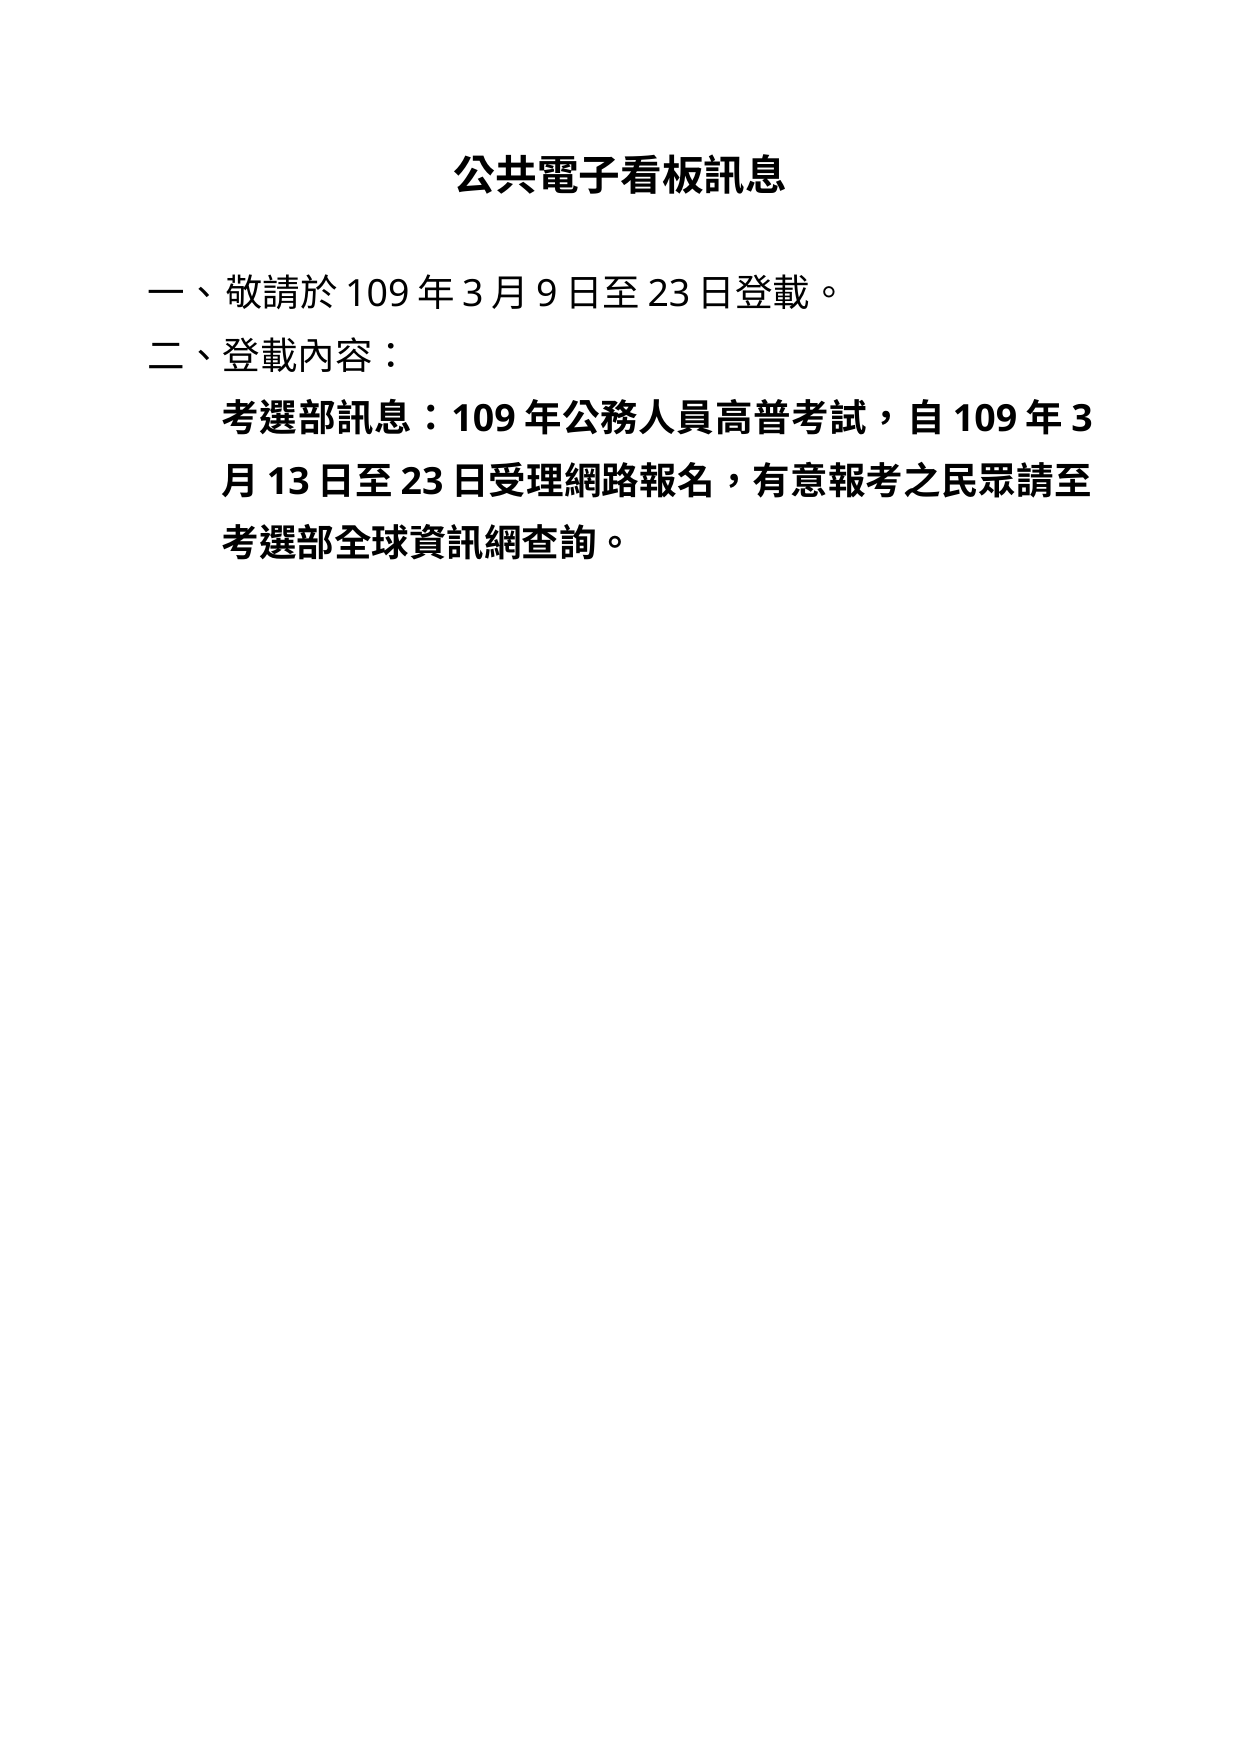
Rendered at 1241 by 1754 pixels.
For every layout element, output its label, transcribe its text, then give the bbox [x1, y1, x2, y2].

list 敬請於109年3月9日至23日登載。 [148, 257, 1093, 319]
text 二、登載內容： [148, 319, 1093, 382]
text 公共電子看板訊息 [148, 150, 1093, 200]
text 考選部訊息：109年公務人員高普考試，自109年3月13日至23日受理網路報名，有意報考之民眾請至考選部全球資訊網查詢。 [221, 382, 1093, 569]
